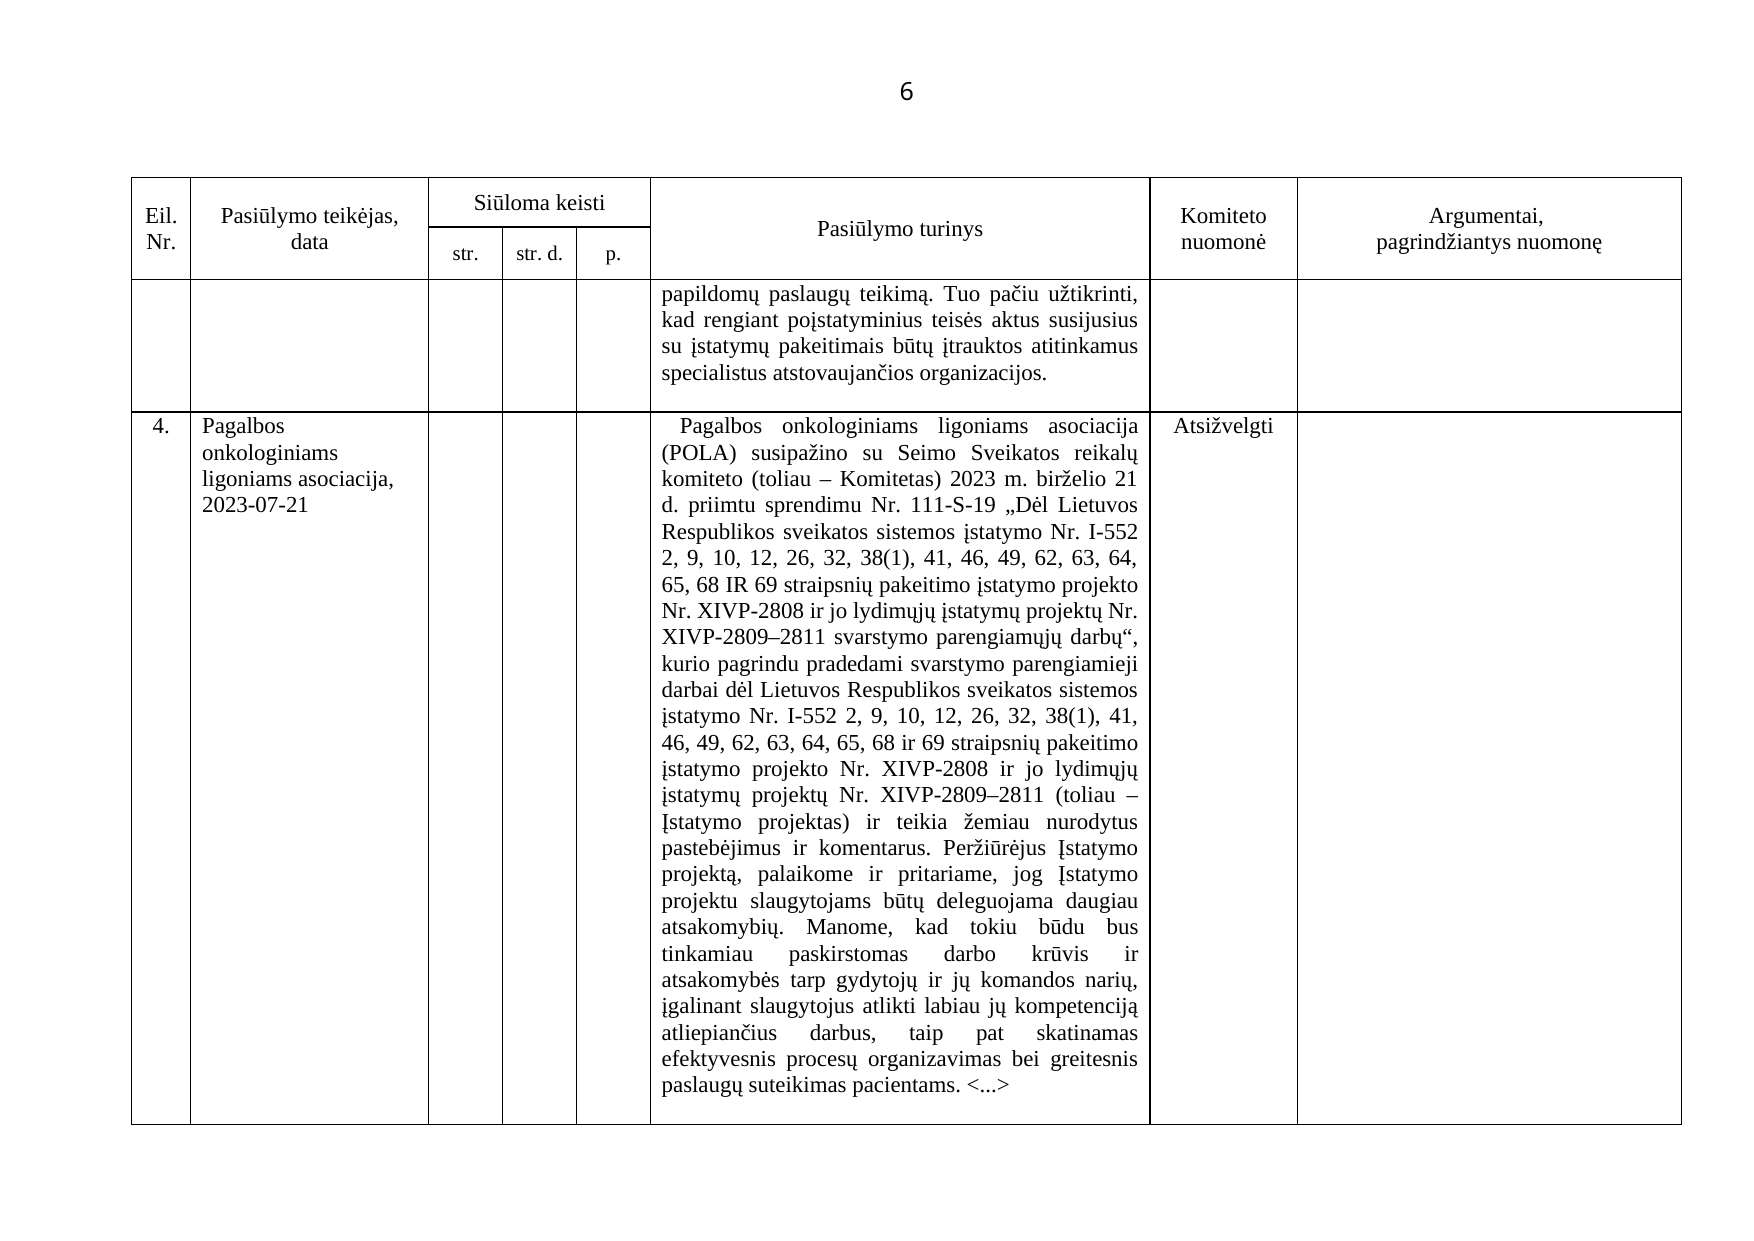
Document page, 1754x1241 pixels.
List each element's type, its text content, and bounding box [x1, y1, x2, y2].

table_cell Atsižvelgti [1151, 413, 1297, 1124]
table_header Komiteto nuomonė [1151, 178, 1297, 279]
table_cell [503, 413, 576, 1124]
table_cell [429, 413, 502, 1124]
table_header Eil. Nr. [132, 178, 190, 279]
table_cell str. d. [503, 228, 576, 279]
table_cell Pagalbos onkologiniams ligoniams asociacija, 2023-07-21 [191, 413, 428, 1124]
table_cell papildomų paslaugų teikimą. Tuo pačiu užtikrinti, kad rengiant poįstatyminius teisės aktus susijusius su įstatymų pakeitimais būtų įtrauktos atitinkamus specialistus atstovaujančios organizacijos. [651, 280, 1149, 411]
table_cell [577, 280, 650, 411]
table_cell Pagalbos onkologiniams ligoniams asociacija (POLA) susipažino su Seimo Sveikatos reikalų komiteto (toliau – Komitetas) 2023 m. birželio 21 d. priimtu sprendimu Nr. 111-S-19 „Dėl Lietuvos Respublikos sveikatos sistemos įstatymo Nr. I-552 2, 9, 10, 12, 26, 32, 38(1), 41, 46, 49, 62, 63, 64, 65, 68 IR 69 straipsnių pakeitimo įstatymo projekto Nr. XIVP-2808 ir jo lydimųjų įstatymų projektų Nr. XIVP-2809–2811 svarstymo parengiamųjų darbų“, kurio pagrindu pradedami svarstymo parengiamieji darbai dėl Lietuvos Respublikos sveikatos sistemos įstatymo Nr. I-552 2, 9, 10, 12, 26, 32, 38(1), 41, 46, 49, 62, 63, 64, 65, 68 ir 69 straipsnių pakeitimo įstatymo projekto Nr. XIVP-2808 ir jo lydimųjų įstatymų projektų Nr. XIVP-2809–2811 (toliau – Įstatymo projektas) ir teikia žemiau nurodytus pastebėjimus ir komentarus. Peržiūrėjus Įstatymo projektą, palaikome ir pritariame, jog Įstatymo projektu slaugytojams būtų deleguojama daugiau atsakomybių. Manome, kad tokiu būdu bus tinkamiau paskirstomas darbo krūvis ir atsakomybės tarp gydytojų ir jų komandos narių, įgalinant slaugytojus atlikti labiau jų kompetenciją atliepiančius darbus, taip pat skatinamas efektyvesnis procesų organizavimas bei greitesnis paslaugų suteikimas pacientams. <...> [651, 413, 1149, 1124]
table_cell 4. [132, 413, 190, 1124]
table_cell [429, 280, 502, 411]
table_cell [1298, 280, 1681, 411]
table_header Pasiūlymo turinys [651, 178, 1149, 279]
table_header Argumentai, pagrindžiantys nuomonę [1298, 178, 1681, 279]
table_cell p. [577, 228, 650, 279]
table_cell [191, 280, 428, 411]
table_header Pasiūlymo teikėjas, data [191, 178, 428, 279]
table_cell [132, 280, 190, 411]
table_cell [577, 413, 650, 1124]
table_cell [1151, 280, 1297, 411]
table_header Siūloma keisti [429, 178, 650, 226]
table_cell str. [429, 228, 502, 279]
table_cell [503, 280, 576, 411]
table_cell [1298, 413, 1681, 1124]
